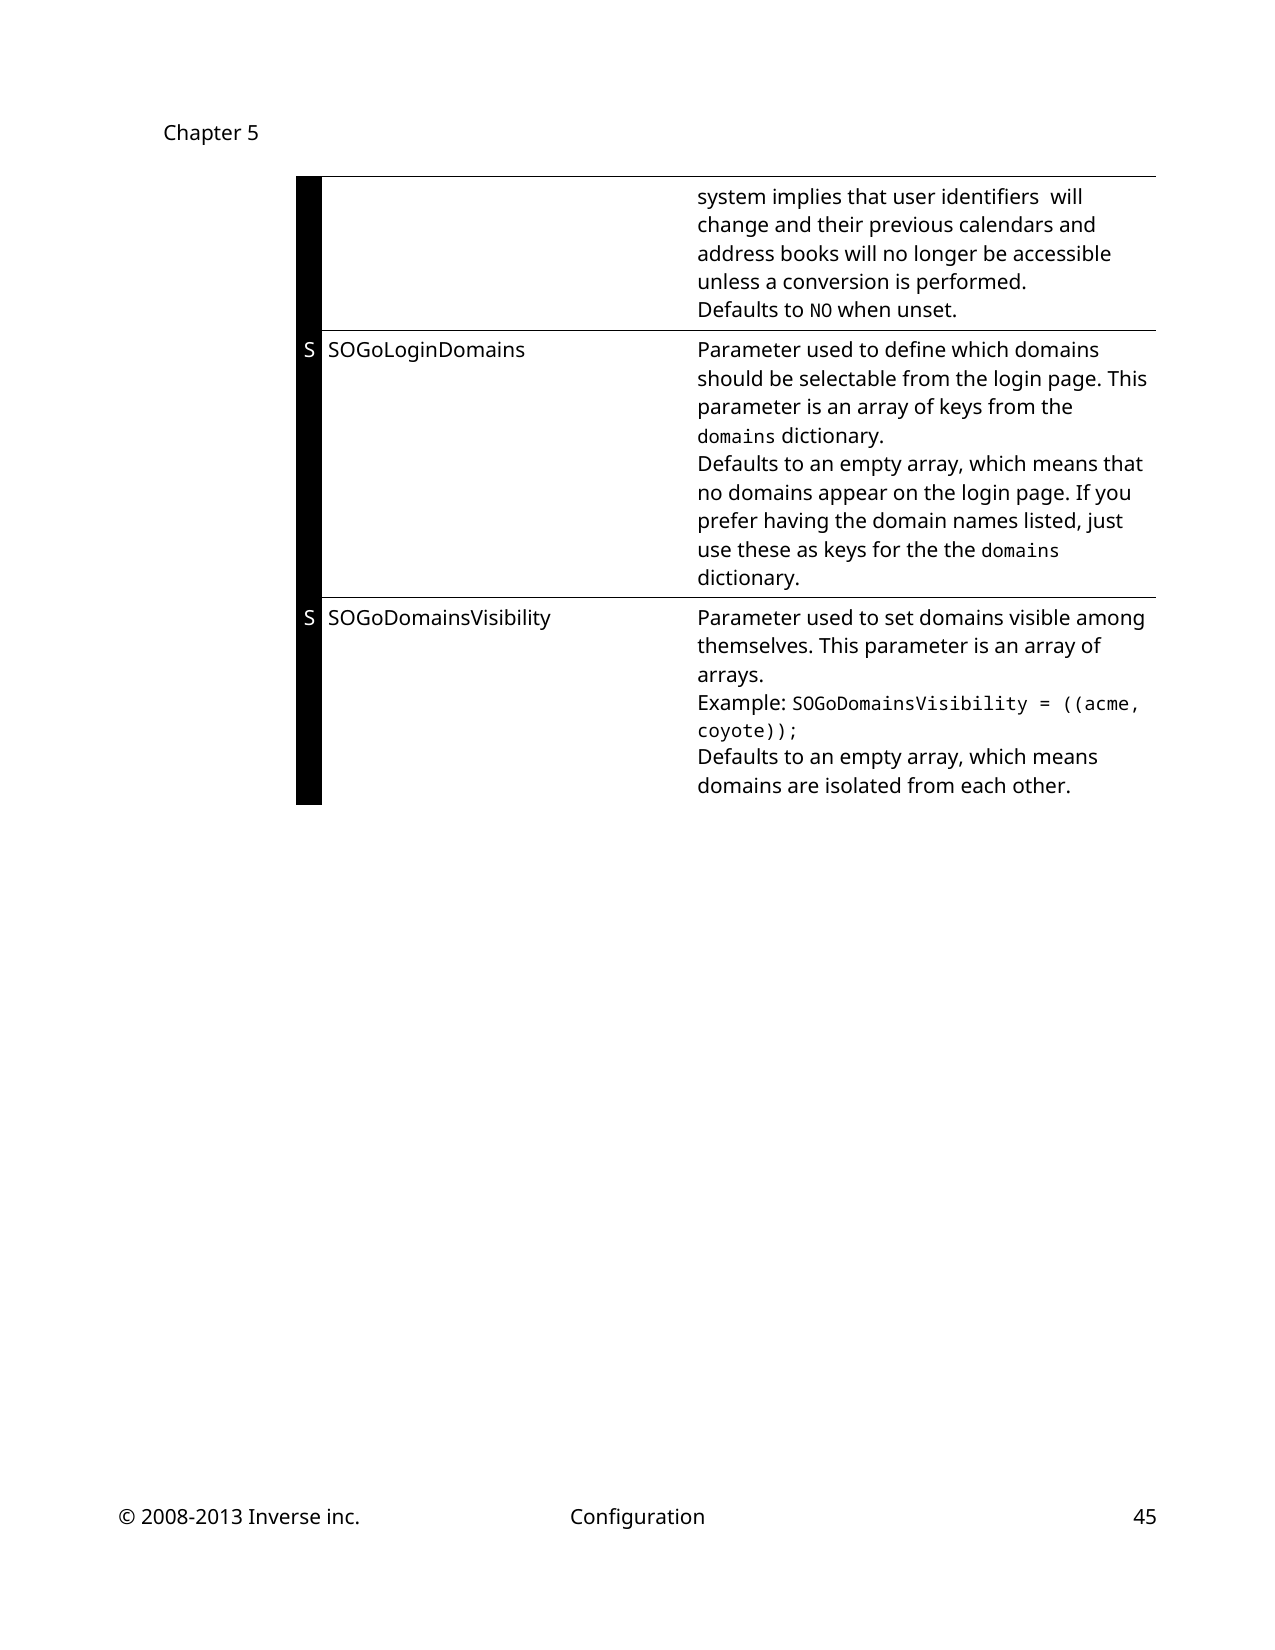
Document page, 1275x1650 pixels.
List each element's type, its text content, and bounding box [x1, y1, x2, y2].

table_cell SOGoDomainsVisibility [322, 598, 691, 805]
table_cell Parameter used to set domains visible among themselves. This parameter is an array of arrays. Example: SOGoDomainsVisibility = ((acme, coyote)); Defaults to an empty array, which means domains are isolated from each other. [691, 598, 1156, 805]
table_cell S [296, 598, 322, 805]
table_cell Parameter used to define which domains should be selectable from the login page. This parameter is an array of keys from the domains dictionary. Defaults to an empty array, which means that no domains appear on the login page. If you prefer having the domain names listed, just use these as keys for the the domains dictionary. [691, 331, 1156, 597]
table_cell SOGoLoginDomains [322, 331, 691, 597]
table_cell S [296, 331, 322, 597]
table_header system implies that user identifiers will change and their previous calendars and address books will no longer be accessible unless a conversion is performed. Defaults to NO when unset. [691, 177, 1156, 330]
table_header [296, 177, 322, 330]
table_header [322, 177, 691, 330]
